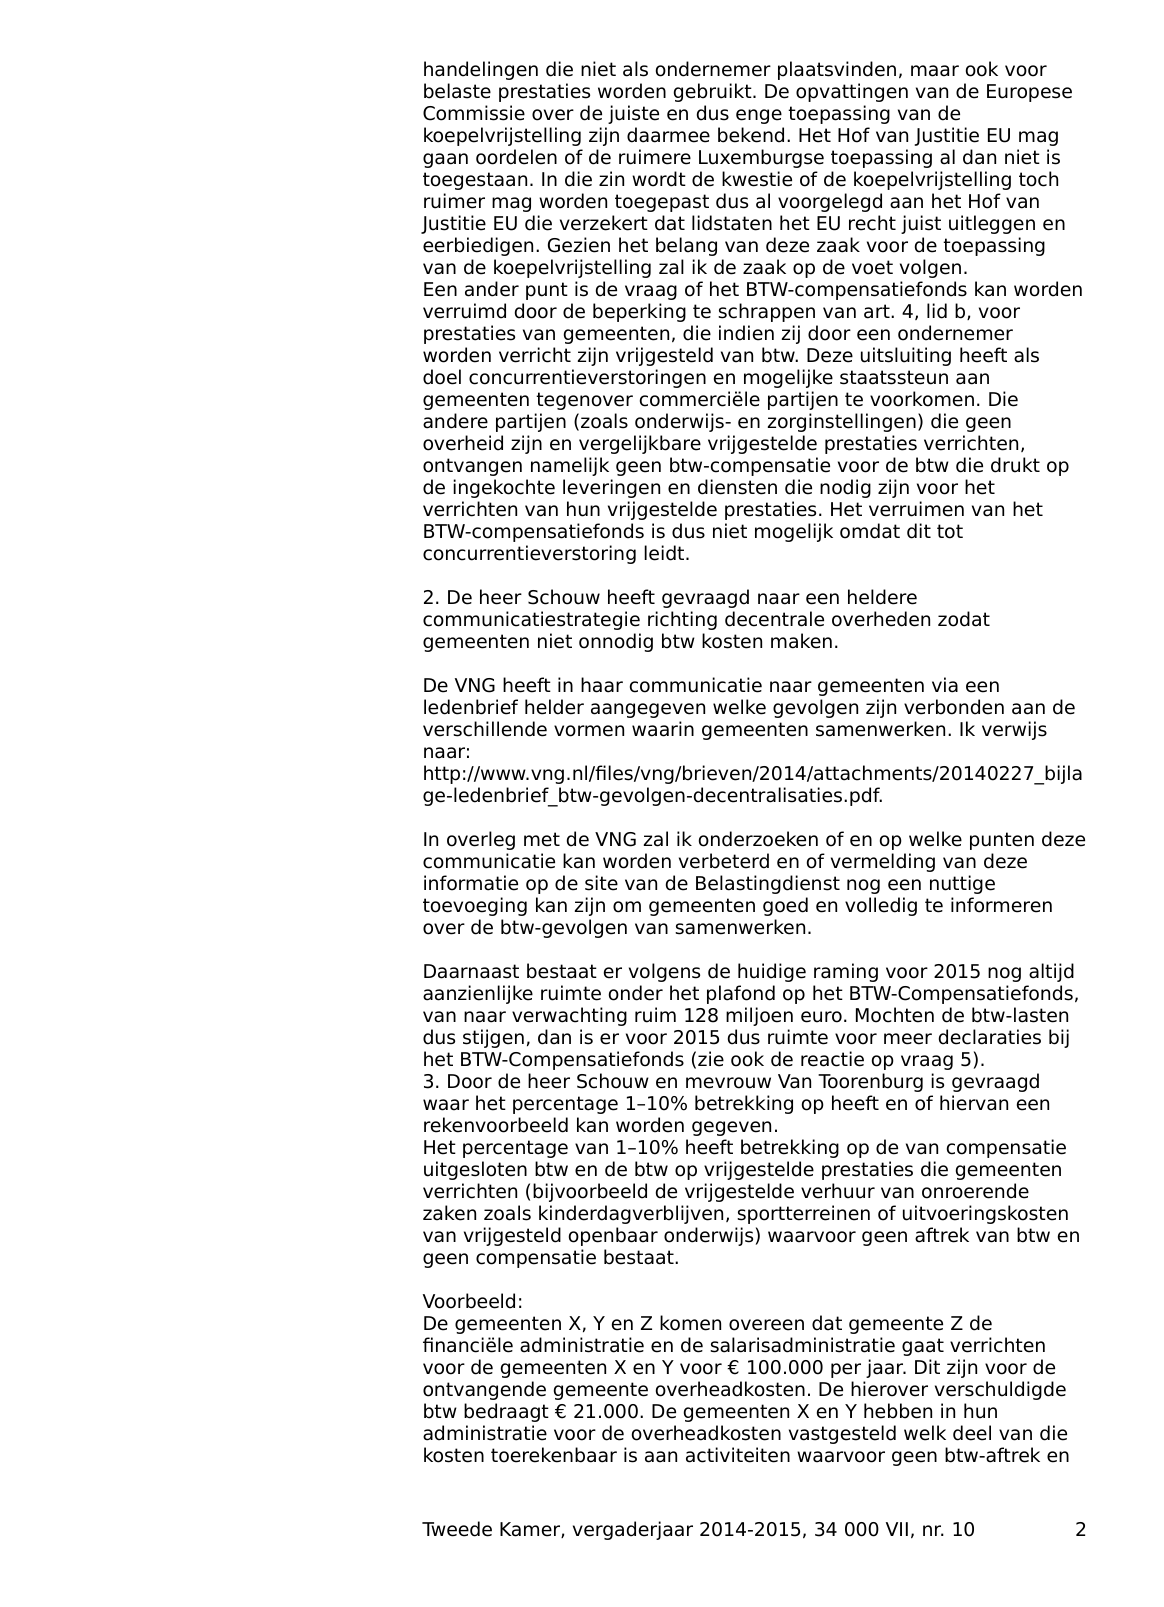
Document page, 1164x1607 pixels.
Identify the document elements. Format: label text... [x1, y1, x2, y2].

text Voorbeeld: [422, 1291, 1087, 1313]
text 2. De heer Schouw heeft gevraagd naar een heldere communicatiestrategie richting decentrale overheden zodat gemeenten niet onnodig btw kosten maken. [422, 587, 1087, 653]
text Daarnaast bestaat er volgens de huidige raming voor 2015 nog altijd aanzienlijke ruimte onder het plafond op het BTW-Compensatiefonds, van naar verwachting ruim 128 miljoen euro. Mochten de btw-lasten dus stijgen, dan is er voor 2015 dus ruimte voor meer declaraties bij het BTW-Compensatiefonds (zie ook de reactie op vraag 5). [422, 961, 1087, 1071]
text Het percentage van 1–10% heeft betrekking op de van compensatie uitgesloten btw en de btw op vrijgestelde prestaties die gemeenten verrichten (bijvoorbeeld de vrijgestelde verhuur van onroerende zaken zoals kinderdagverblijven, sportterreinen of uitvoeringskosten van vrijgesteld openbaar onderwijs) waarvoor geen aftrek van btw en geen compensatie bestaat. [422, 1137, 1087, 1269]
text Een ander punt is de vraag of het BTW-compensatiefonds kan worden verruimd door de beperking te schrappen van art. 4, lid b, voor prestaties van gemeenten, die indien zij door een ondernemer worden verricht zijn vrijgesteld van btw. Deze uitsluiting heeft als doel concurrentieverstoringen en mogelijke staatssteun aan gemeenten tegenover commerciële partijen te voorkomen. Die andere partijen (zoals onderwijs- en zorginstellingen) die geen overheid zijn en vergelijkbare vrijgestelde prestaties verrichten, ontvangen namelijk geen btw-compensatie voor de btw die drukt op de ingekochte leveringen en diensten die nodig zijn voor het verrichten van hun vrijgestelde prestaties. Het verruimen van het BTW-compensatiefonds is dus niet mogelijk omdat dit tot concurrentieverstoring leidt. [422, 279, 1087, 564]
text De VNG heeft in haar communicatie naar gemeenten via een ledenbrief helder aangegeven welke gevolgen zijn verbonden aan de verschillende vormen waarin gemeenten samenwerken. Ik verwijs naar: http://www.vng.nl/files/vng/brieven/2014/attachments/20140227_bijlage-ledenbrief_btw-gevolgen-decentralisaties.pdf. [422, 675, 1087, 807]
text De gemeenten X, Y en Z komen overeen dat gemeente Z de financiële administratie en de salarisadministratie gaat verrichten voor de gemeenten X en Y voor € 100.000 per jaar. Dit zijn voor de ontvangende gemeente overheadkosten. De hierover verschuldigde btw bedraagt € 21.000. De gemeenten X en Y hebben in hun administratie voor de overheadkosten vastgesteld welk deel van die kosten toerekenbaar is aan activiteiten waarvoor geen btw-aftrek en [422, 1313, 1087, 1467]
text In overleg met de VNG zal ik onderzoeken of en op welke punten deze communicatie kan worden verbeterd en of vermelding van deze informatie op de site van de Belastingdienst nog een nuttige toevoeging kan zijn om gemeenten goed en volledig te informeren over de btw-gevolgen van samenwerken. [422, 829, 1087, 939]
text handelingen die niet als ondernemer plaatsvinden, maar ook voor belaste prestaties worden gebruikt. De opvattingen van de Europese Commissie over de juiste en dus enge toepassing van de koepelvrijstelling zijn daarmee bekend. Het Hof van Justitie EU mag gaan oordelen of de ruimere Luxemburgse toepassing al dan niet is toegestaan. In die zin wordt de kwestie of de koepelvrijstelling toch ruimer mag worden toegepast dus al voorgelegd aan het Hof van Justitie EU die verzekert dat lidstaten het EU recht juist uitleggen en eerbiedigen. Gezien het belang van deze zaak voor de toepassing van de koepelvrijstelling zal ik de zaak op de voet volgen. [422, 59, 1087, 279]
text 3. Door de heer Schouw en mevrouw Van Toorenburg is gevraagd waar het percentage 1–10% betrekking op heeft en of hiervan een rekenvoorbeeld kan worden gegeven. [422, 1071, 1087, 1137]
